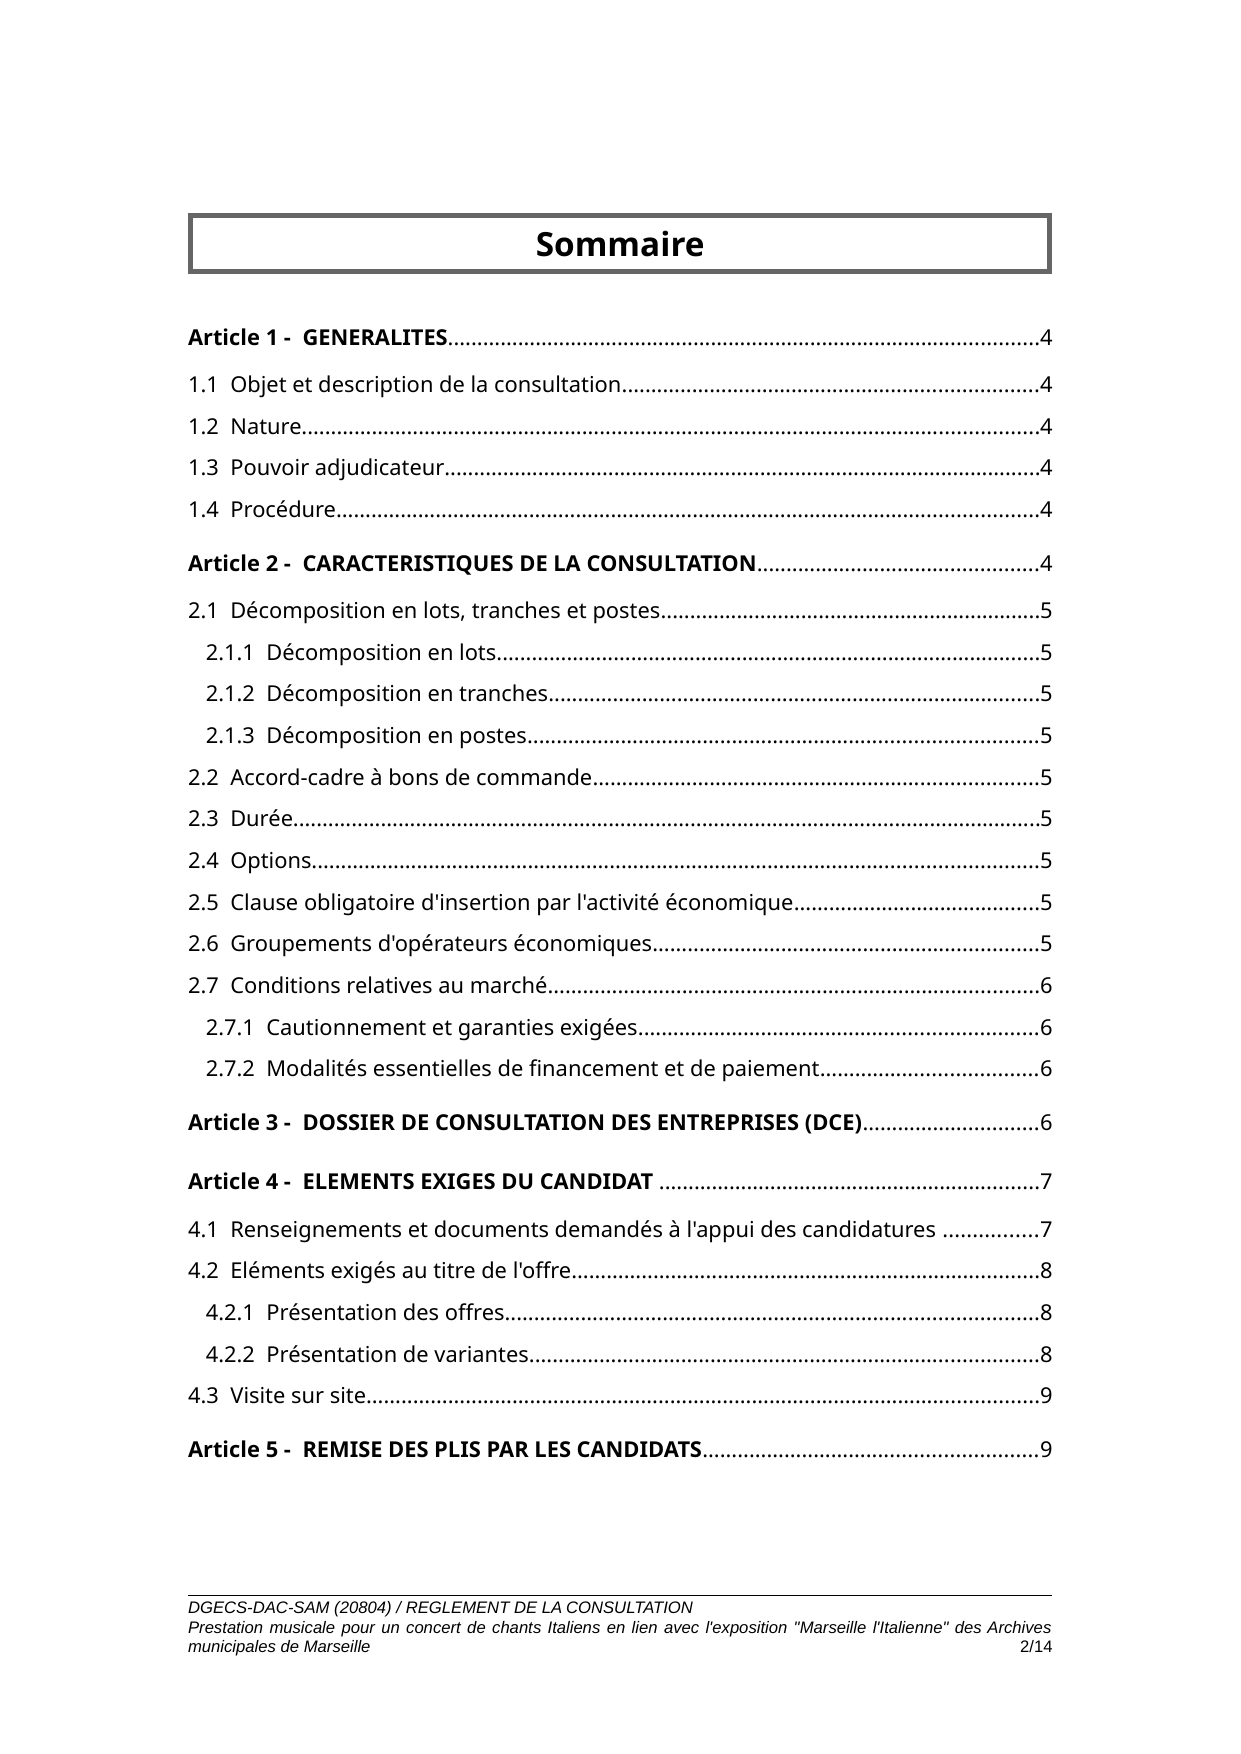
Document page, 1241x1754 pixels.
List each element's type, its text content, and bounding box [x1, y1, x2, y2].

text 2.7 Conditions relatives au marché 6 [188, 970, 1052, 1000]
text 4.1 Renseignements et documents demandés à l'appui des candidatures 7 [188, 1213, 1052, 1243]
text 2.7.1 Cautionnement et garanties exigées 6 [206, 1012, 1052, 1041]
text 4.2.2 Présentation de variantes 8 [206, 1338, 1052, 1368]
text 2.1.2 Décomposition en tranches 5 [206, 678, 1052, 708]
text Article 1 - GENERALITES 4 [188, 322, 1052, 351]
text Article 5 - REMISE DES PLIS PAR LES CANDIDATS 9 [188, 1434, 1052, 1463]
text 2.4 Options 5 [188, 845, 1052, 875]
text 4.2 Eléments exigés au titre de l'offre 8 [188, 1255, 1052, 1285]
text Article 4 - ELEMENTS EXIGES DU CANDIDAT 7 [188, 1166, 1052, 1196]
text 2.2 Accord-cadre à bons de commande 5 [188, 762, 1052, 791]
text 2.3 Durée 5 [188, 803, 1052, 833]
text 4.3 Visite sur site 9 [188, 1380, 1052, 1410]
text 2.1 Décomposition en lots, tranches et postes 5 [188, 595, 1052, 625]
text 2.1.1 Décomposition en lots 5 [206, 637, 1052, 666]
text 1.4 Procédure 4 [188, 494, 1052, 524]
text 1.2 Nature 4 [188, 411, 1052, 441]
subtitle Sommaire [193, 218, 1047, 269]
text Article 2 - CARACTERISTIQUES DE LA CONSULTATION 4 [188, 547, 1052, 577]
text Article 3 - DOSSIER DE CONSULTATION DES ENTREPRISES (DCE) 6 [188, 1107, 1052, 1137]
text 2.5 Clause obligatoire d'insertion par l'activité économique 5 [188, 887, 1052, 916]
text 2.1.3 Décomposition en postes 5 [206, 720, 1052, 750]
text 2.6 Groupements d'opérateurs économiques 5 [188, 928, 1052, 958]
text 2.7.2 Modalités essentielles de financement et de paiement 6 [206, 1053, 1052, 1083]
text 1.3 Pouvoir adjudicateur 4 [188, 452, 1052, 482]
text 4.2.1 Présentation des offres 8 [206, 1297, 1052, 1327]
text 1.1 Objet et description de la consultation 4 [188, 369, 1052, 399]
